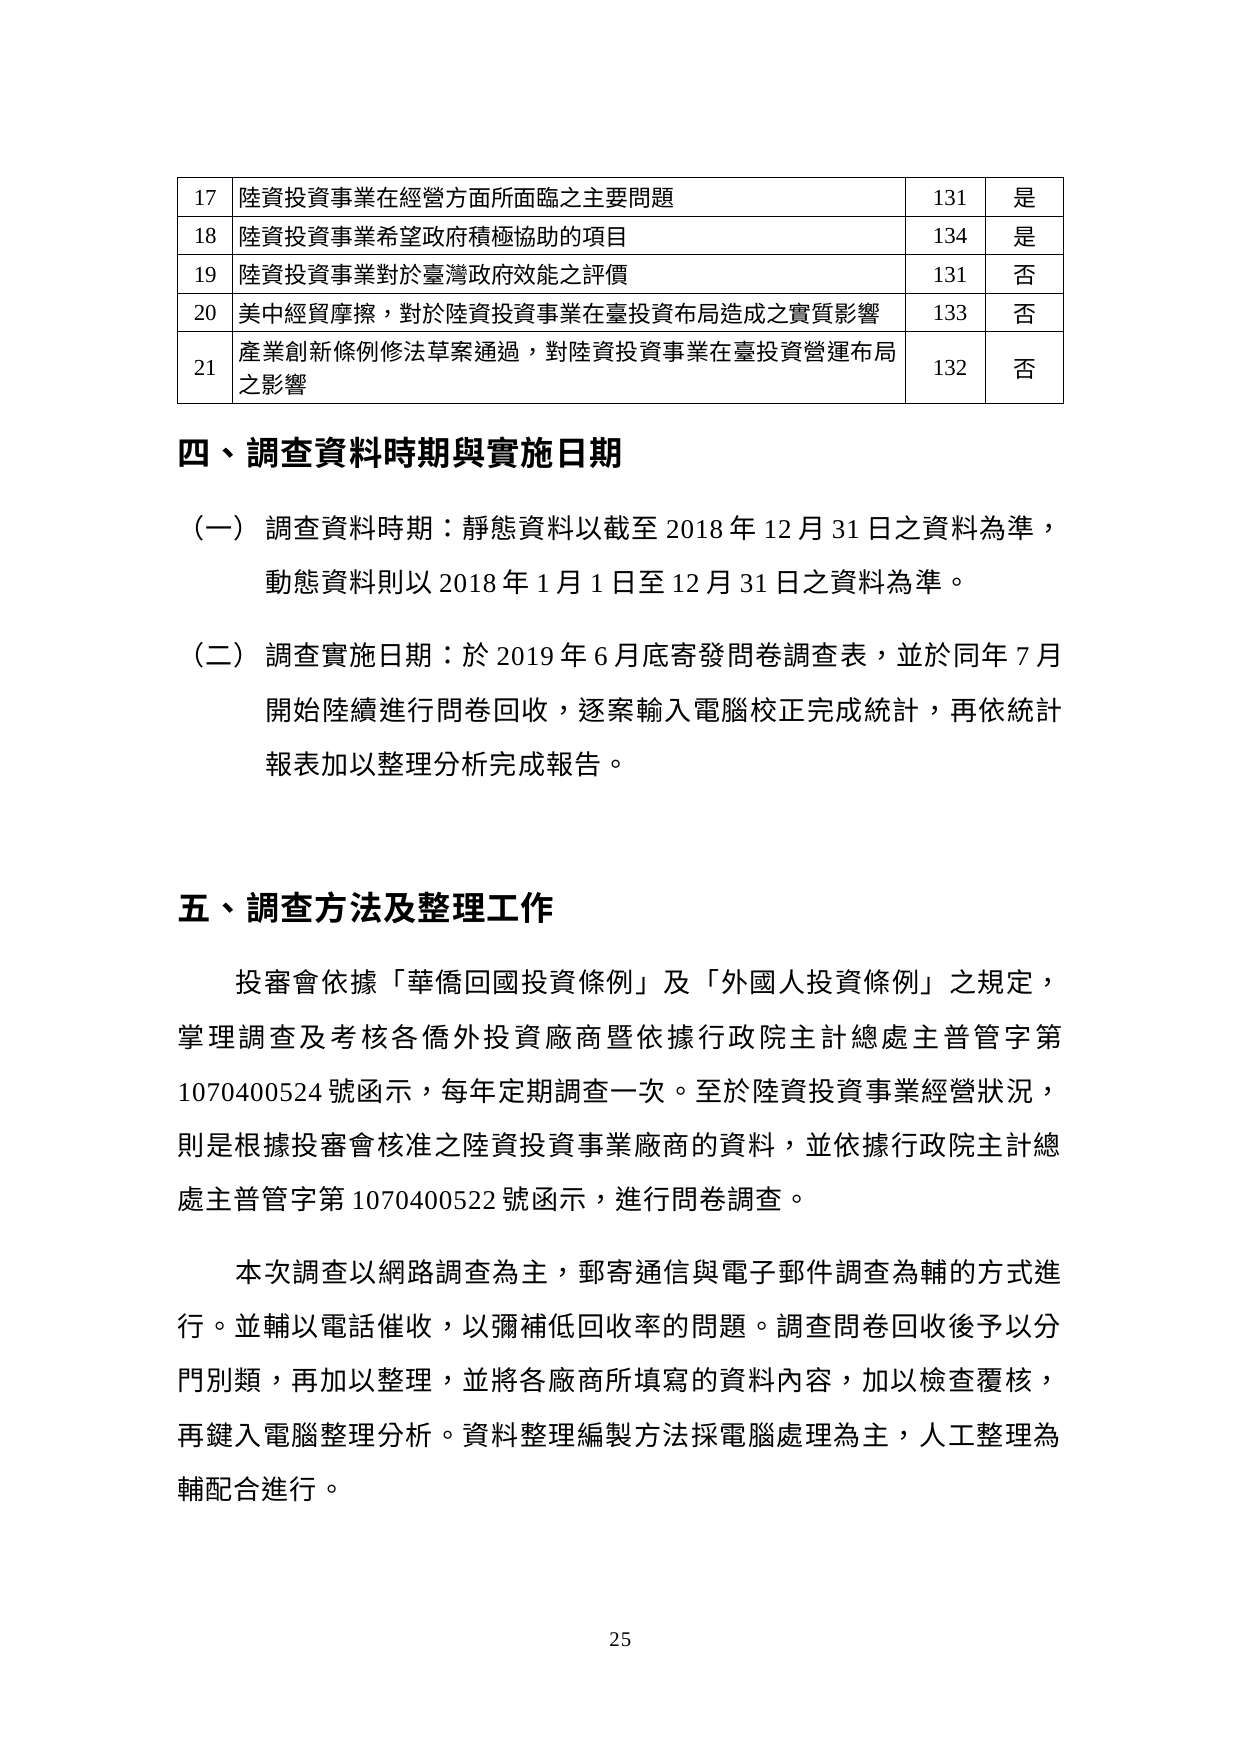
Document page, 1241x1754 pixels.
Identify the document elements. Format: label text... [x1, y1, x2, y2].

table_cell 陸資投資事業對於臺灣政府效能之評價 [233, 255, 905, 292]
table_cell 133 [906, 294, 985, 331]
table_cell 是 [986, 178, 1063, 216]
table_cell 131 [906, 255, 985, 292]
table_cell 否 [986, 332, 1063, 403]
table_cell 20 [178, 294, 232, 331]
table_cell 134 [906, 217, 985, 254]
text 投審會依據「華僑回國投資條例」及「外國人投資條例」之規定，掌理調查及考核各僑外投資廠商暨依據行政院主計總處主普管字第1070400524號函示，每年定期調查一次。至於陸資投資事業經營狀況，則是根據投審會核准之陸資投資事業廠商的資料，並依據行政院主計總處主普管字第1070400522號函示，進行問卷調查。 [177, 949, 1063, 1220]
table_cell 陸資投資事業在經營方面所面臨之主要問題 [233, 178, 905, 216]
list 調查實施日期：於2019年6月底寄發問卷調查表，並於同年7月開始陸續進行問卷回收，逐案輸入電腦校正完成統計，再依統計報表加以整理分析完成報告。 [177, 622, 1063, 785]
table_cell 17 [178, 178, 232, 216]
table_cell 陸資投資事業希望政府積極協助的項目 [233, 217, 905, 254]
table_cell 132 [906, 332, 985, 403]
subtitle 五、調查方法及整理工作 [177, 877, 1063, 931]
list 調查資料時期：靜態資料以截至2018年12月31日之資料為準，動態資料則以2018年1月1日至12月31日之資料為準。 [177, 495, 1063, 604]
table_cell 131 [906, 178, 985, 216]
table_cell 產業創新條例修法草案通過，對陸資投資事業在臺投資營運布局之影響 [233, 332, 905, 403]
table_cell 是 [986, 217, 1063, 254]
table_cell 18 [178, 217, 232, 254]
table_cell 否 [986, 294, 1063, 331]
table_cell 否 [986, 255, 1063, 292]
table_cell 美中經貿摩擦，對於陸資投資事業在臺投資布局造成之實質影響 [233, 294, 905, 331]
table_cell 21 [178, 332, 232, 403]
text 本次調查以網路調查為主，郵寄通信與電子郵件調查為輔的方式進行。並輔以電話催收，以彌補低回收率的問題。調查問卷回收後予以分門別類，再加以整理，並將各廠商所填寫的資料內容，加以檢查覆核，再鍵入電腦整理分析。資料整理編製方法採電腦處理為主，人工整理為輔配合進行。 [177, 1239, 1063, 1510]
table_cell 19 [178, 255, 232, 292]
subtitle 四、調查資料時期與實施日期 [177, 422, 1063, 477]
